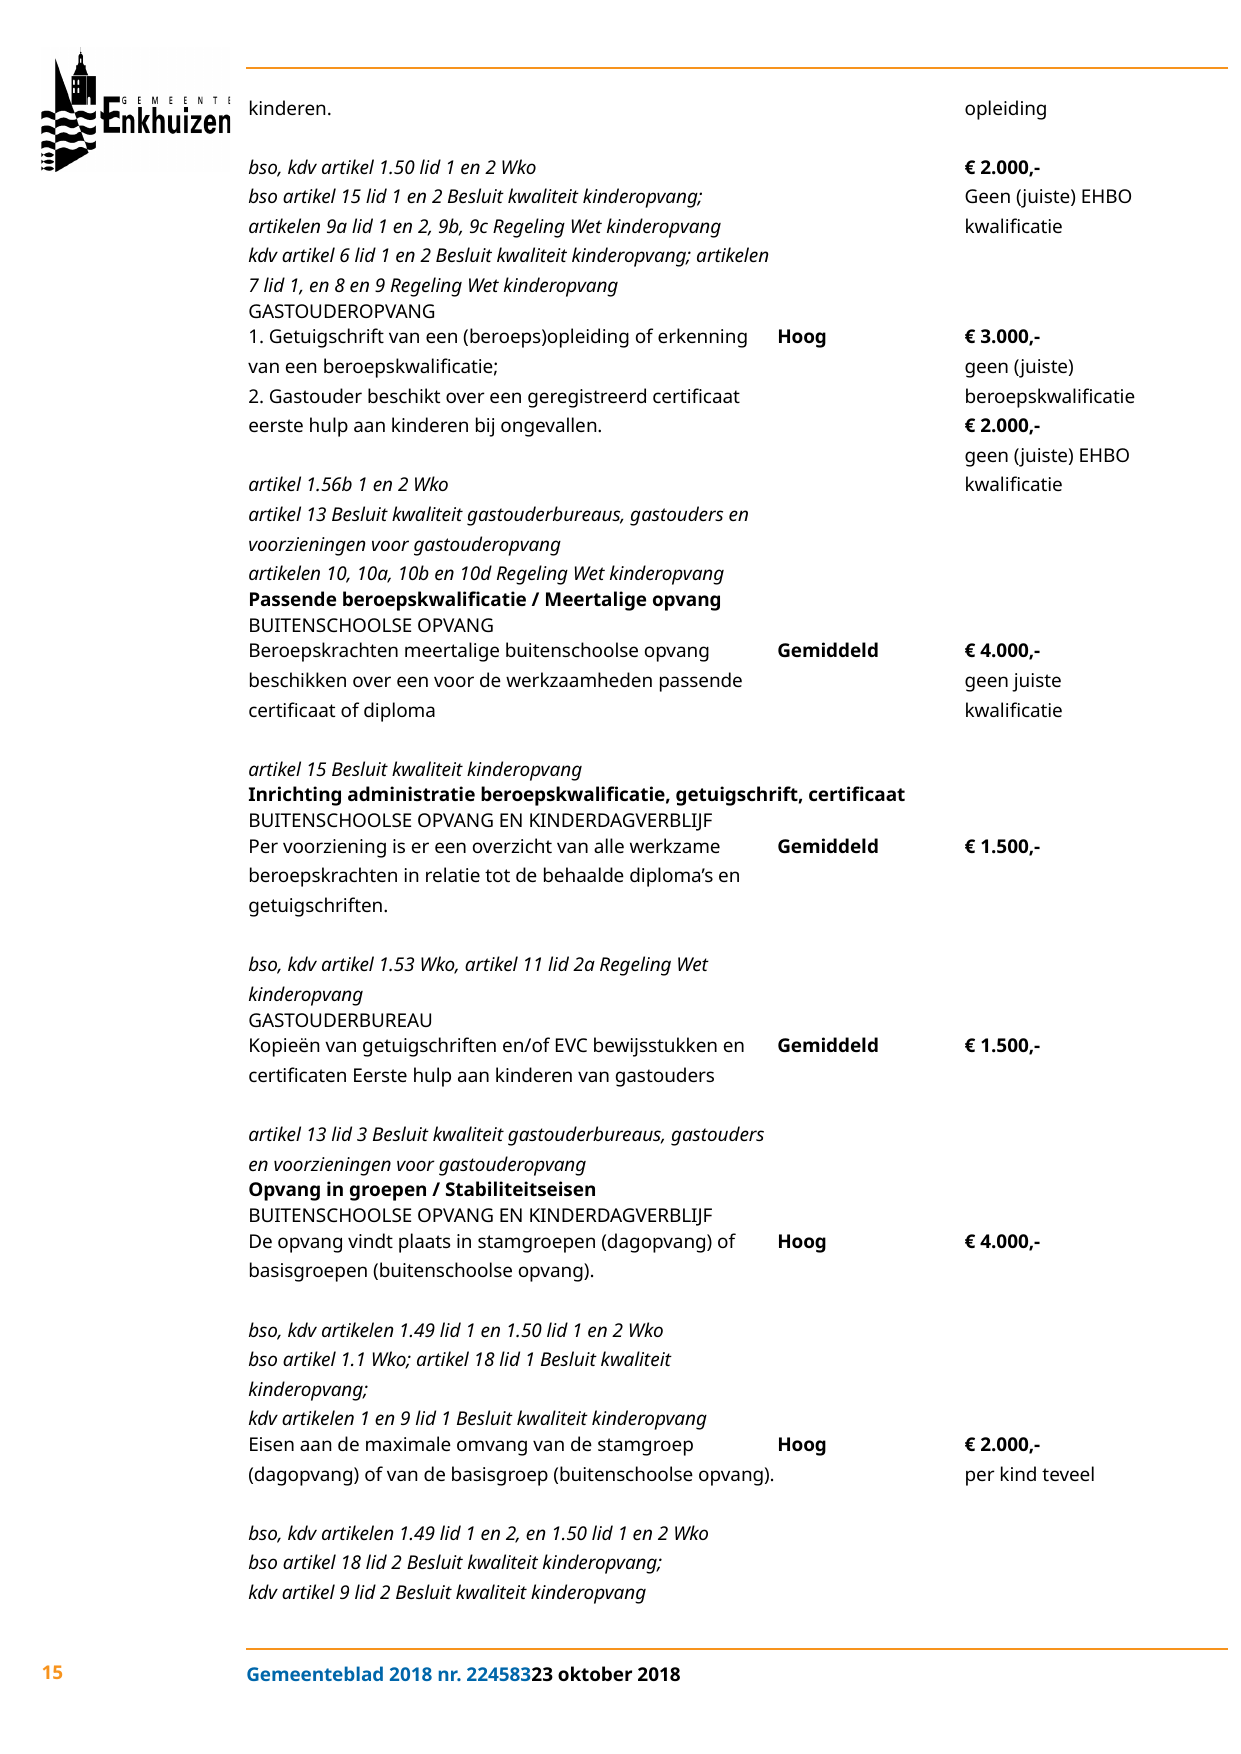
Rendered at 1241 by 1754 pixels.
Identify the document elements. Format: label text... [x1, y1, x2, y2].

table_cell € 1.500,- [964, 833, 1152, 1007]
table_cell Beroepskrachten meertalige buitenschoolse opvang beschikken over een voor de werkzaamheden passende certificaat of diploma artikel 15 Besluit kwaliteit kinderopvang [248, 638, 777, 782]
table_cell Inrichting administratie beroepskwalificatie, getuigschrift, certificaat [248, 782, 1152, 807]
table_cell BUITENSCHOOLSE OPVANG EN KINDERDAGVERBLIJF [248, 1202, 1152, 1228]
table_cell Passende beroepskwalificatie / Meertalige opvang [248, 586, 1152, 612]
table_cell 1. Getuigschrift van een (beroeps)opleiding of erkenning van een beroepskwalificatie; 2. Gastouder beschikt over een geregistreerd certificaat eerste hulp aan kinderen bij ongevallen. artikel 1.56b 1 en 2 Wko artikel 13 Besluit kwaliteit gastouderbureaus, gastouders en voorzieningen voor gastouderopvang artikelen 10, 10a, 10b en 10d Regeling Wet kinderopvang [248, 324, 777, 586]
table_cell Gemiddeld [777, 1033, 964, 1177]
table_cell BUITENSCHOOLSE OPVANG [248, 612, 1152, 638]
table_cell € 4.000,- geen juiste kwalificatie [964, 638, 1152, 782]
table_cell € 2.000,- per kind teveel [964, 1431, 1152, 1605]
picture [41, 47, 231, 172]
table_cell € 3.000,- geen (juiste) beroepskwalificatie € 2.000,- geen (juiste) EHBO kwalificatie [964, 324, 1152, 586]
table_cell BUITENSCHOOLSE OPVANG EN KINDERDAGVERBLIJF [248, 808, 1152, 833]
table_cell € 1.500,- [964, 1033, 1152, 1177]
table_cell GASTOUDEROPVANG [248, 298, 1152, 324]
table_cell opleiding € 2.000,- Geen (juiste) EHBO kwalificatie [964, 95, 1152, 298]
table_cell kinderen. bso, kdv artikel 1.50 lid 1 en 2 Wko bso artikel 15 lid 1 en 2 Besluit kwaliteit kinderopvang; artikelen 9a lid 1 en 2, 9b, 9c Regeling Wet kinderopvang kdv artikel 6 lid 1 en 2 Besluit kwaliteit kinderopvang; artikelen 7 lid 1, en 8 en 9 Regeling Wet kinderopvang [248, 95, 777, 298]
table_cell Hoog [777, 1228, 964, 1431]
table_cell GASTOUDERBUREAU [248, 1007, 1152, 1032]
table_cell Kopieën van getuigschriften en/of EVC bewijsstukken en certificaten Eerste hulp aan kinderen van gastouders artikel 13 lid 3 Besluit kwaliteit gastouderbureaus, gastouders en voorzieningen voor gastouderopvang [248, 1033, 777, 1177]
table_cell Per voorziening is er een overzicht van alle werkzame beroepskrachten in relatie tot de behaalde diploma’s en getuigschriften. bso, kdv artikel 1.53 Wko, artikel 11 lid 2a Regeling Wet kinderopvang [248, 833, 777, 1007]
table_cell Opvang in groepen / Stabiliteitseisen [248, 1177, 1152, 1202]
table_cell Gemiddeld [777, 833, 964, 1007]
table_cell Eisen aan de maximale omvang van de stamgroep (dagopvang) of van de basisgroep (buitenschoolse opvang). bso, kdv artikelen 1.49 lid 1 en 2, en 1.50 lid 1 en 2 Wko bso artikel 18 lid 2 Besluit kwaliteit kinderopvang; kdv artikel 9 lid 2 Besluit kwaliteit kinderopvang [248, 1431, 777, 1605]
table_cell Hoog [777, 1431, 964, 1605]
table_cell De opvang vindt plaats in stamgroepen (dagopvang) of basisgroepen (buitenschoolse opvang). bso, kdv artikelen 1.49 lid 1 en 1.50 lid 1 en 2 Wko bso artikel 1.1 Wko; artikel 18 lid 1 Besluit kwaliteit kinderopvang; kdv artikelen 1 en 9 lid 1 Besluit kwaliteit kinderopvang [248, 1228, 777, 1431]
table_cell [777, 95, 964, 298]
table_cell Gemiddeld [777, 638, 964, 782]
table_cell € 4.000,- [964, 1228, 1152, 1431]
table_cell Hoog [777, 324, 964, 586]
